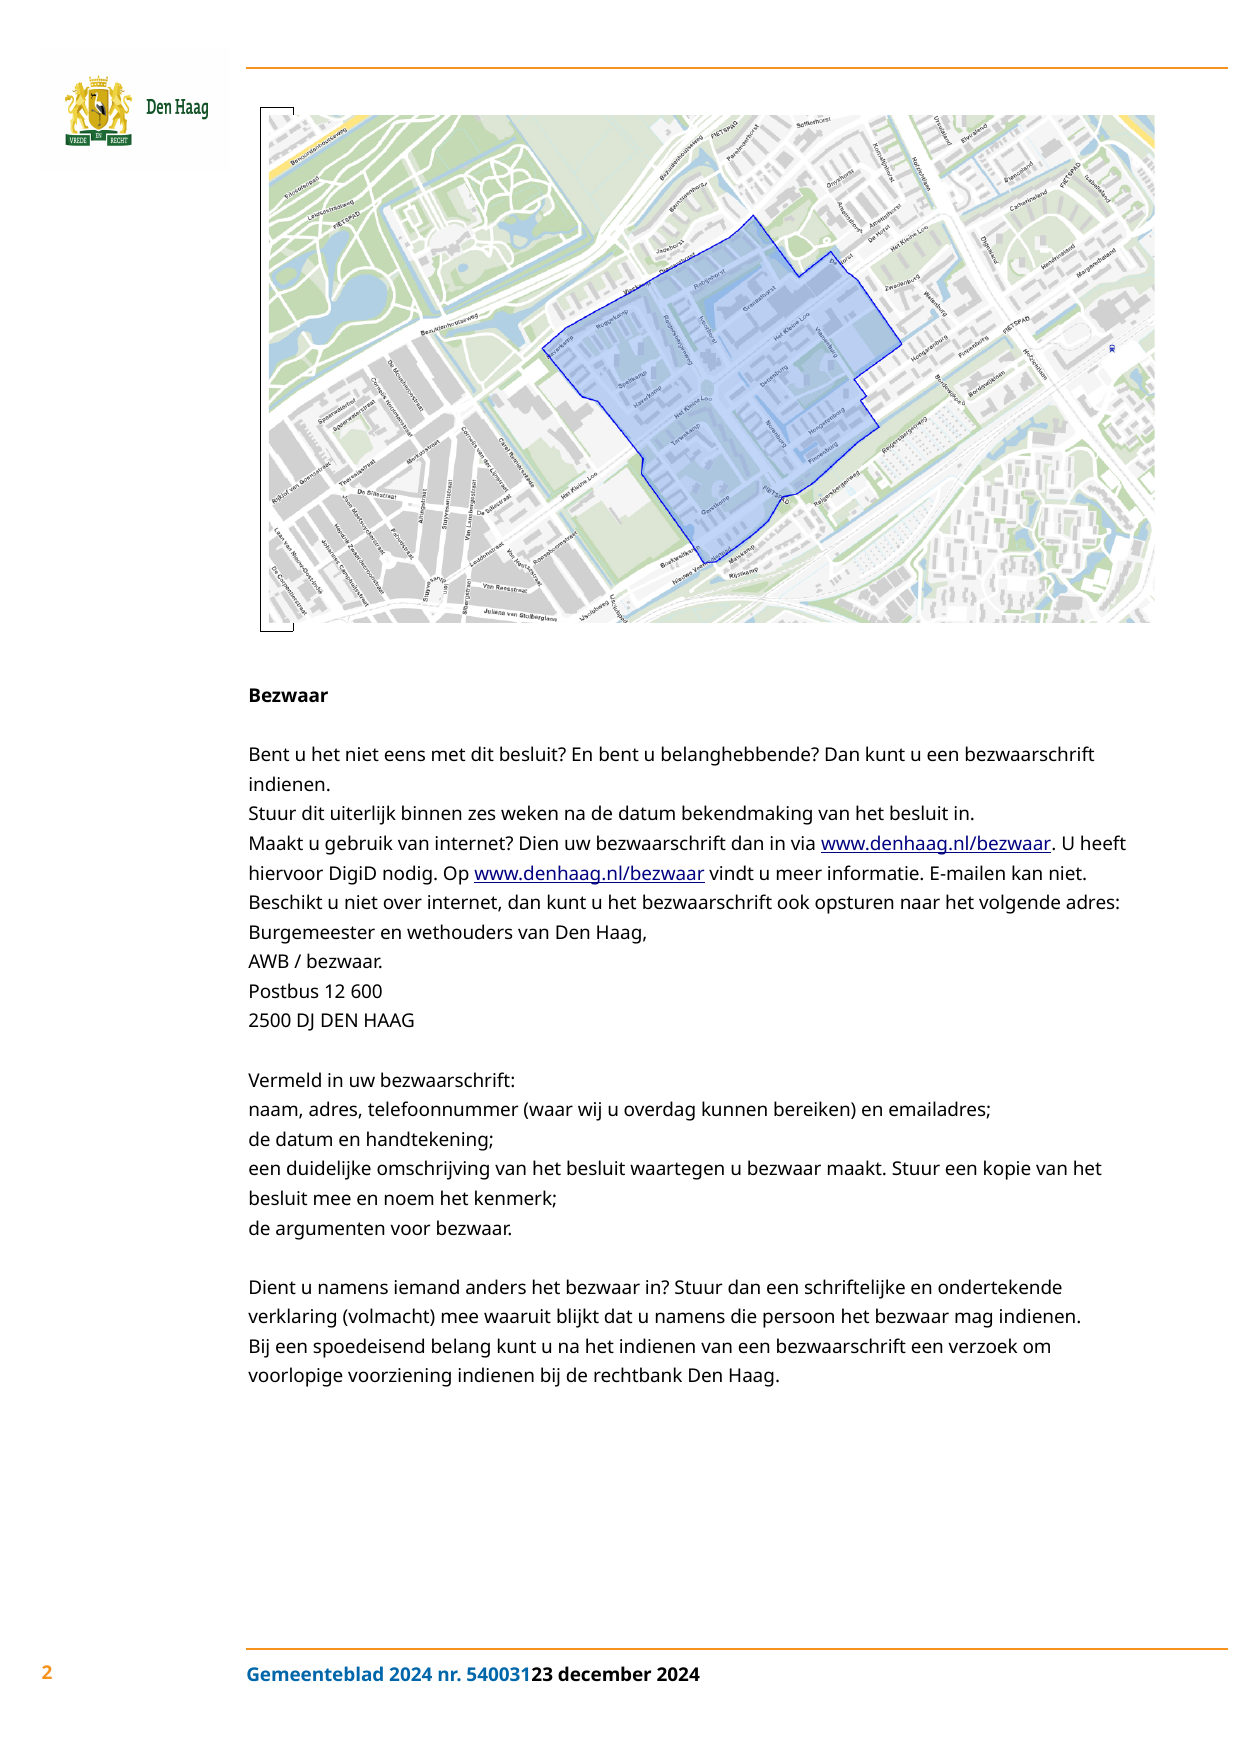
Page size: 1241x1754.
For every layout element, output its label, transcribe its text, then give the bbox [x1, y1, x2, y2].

text 2500 DJ DEN HAAG [248, 1008, 1152, 1033]
text de argumenten voor bezwaar. [248, 1215, 1152, 1240]
text AWB / bezwaar. [248, 948, 1152, 974]
text Bezwaar [248, 682, 1152, 708]
text Vermeld in uw bezwaarschrift: [248, 1067, 1152, 1092]
text Burgemeester en wethouders van Den Haag, [248, 919, 1152, 944]
text Bij een spoedeisend belang kunt u na het indienen van een bezwaarschrift een verzoek om voorlopige voorziening indienen bij de rechtbank Den Haag. [248, 1333, 1152, 1388]
text een duidelijke omschrijving van het besluit waartegen u bezwaar maakt. Stuur een kopie van het besluit mee en noem het kenmerk; [248, 1156, 1152, 1211]
text de datum en handtekening; [248, 1126, 1152, 1152]
text Beschikt u niet over internet, dan kunt u het bezwaarschrift ook opsturen naar het volgende adres: [248, 889, 1152, 915]
text Maakt u gebruik van internet? Dien uw bezwaarschrift dan in via www.denhaag.nl/bezwaar. U heeft hiervoor DigiD nodig. Op www.denhaag.nl/bezwaar vindt u meer informatie. E-mailen kan niet. [248, 830, 1152, 885]
text Postbus 12 600 [248, 978, 1152, 1004]
picture [41, 47, 231, 172]
text naam, adres, telefoonnummer (waar wij u overdag kunnen bereiken) en emailadres; [248, 1096, 1152, 1122]
text Dient u namens iemand anders het bezwaar in? Stuur dan een schriftelijke en ondertekende verklaring (volmacht) mee waaruit blijkt dat u namens die persoon het bezwaar mag indienen. [248, 1274, 1152, 1329]
text Stuur dit uiterlijk binnen zes weken na de datum bekendmaking van het besluit in. [248, 801, 1152, 826]
picture [268, 115, 1155, 623]
text Bent u het niet eens met dit besluit? En bent u belanghebbende? Dan kunt u een bezwaarschrift indienen. [248, 741, 1152, 797]
